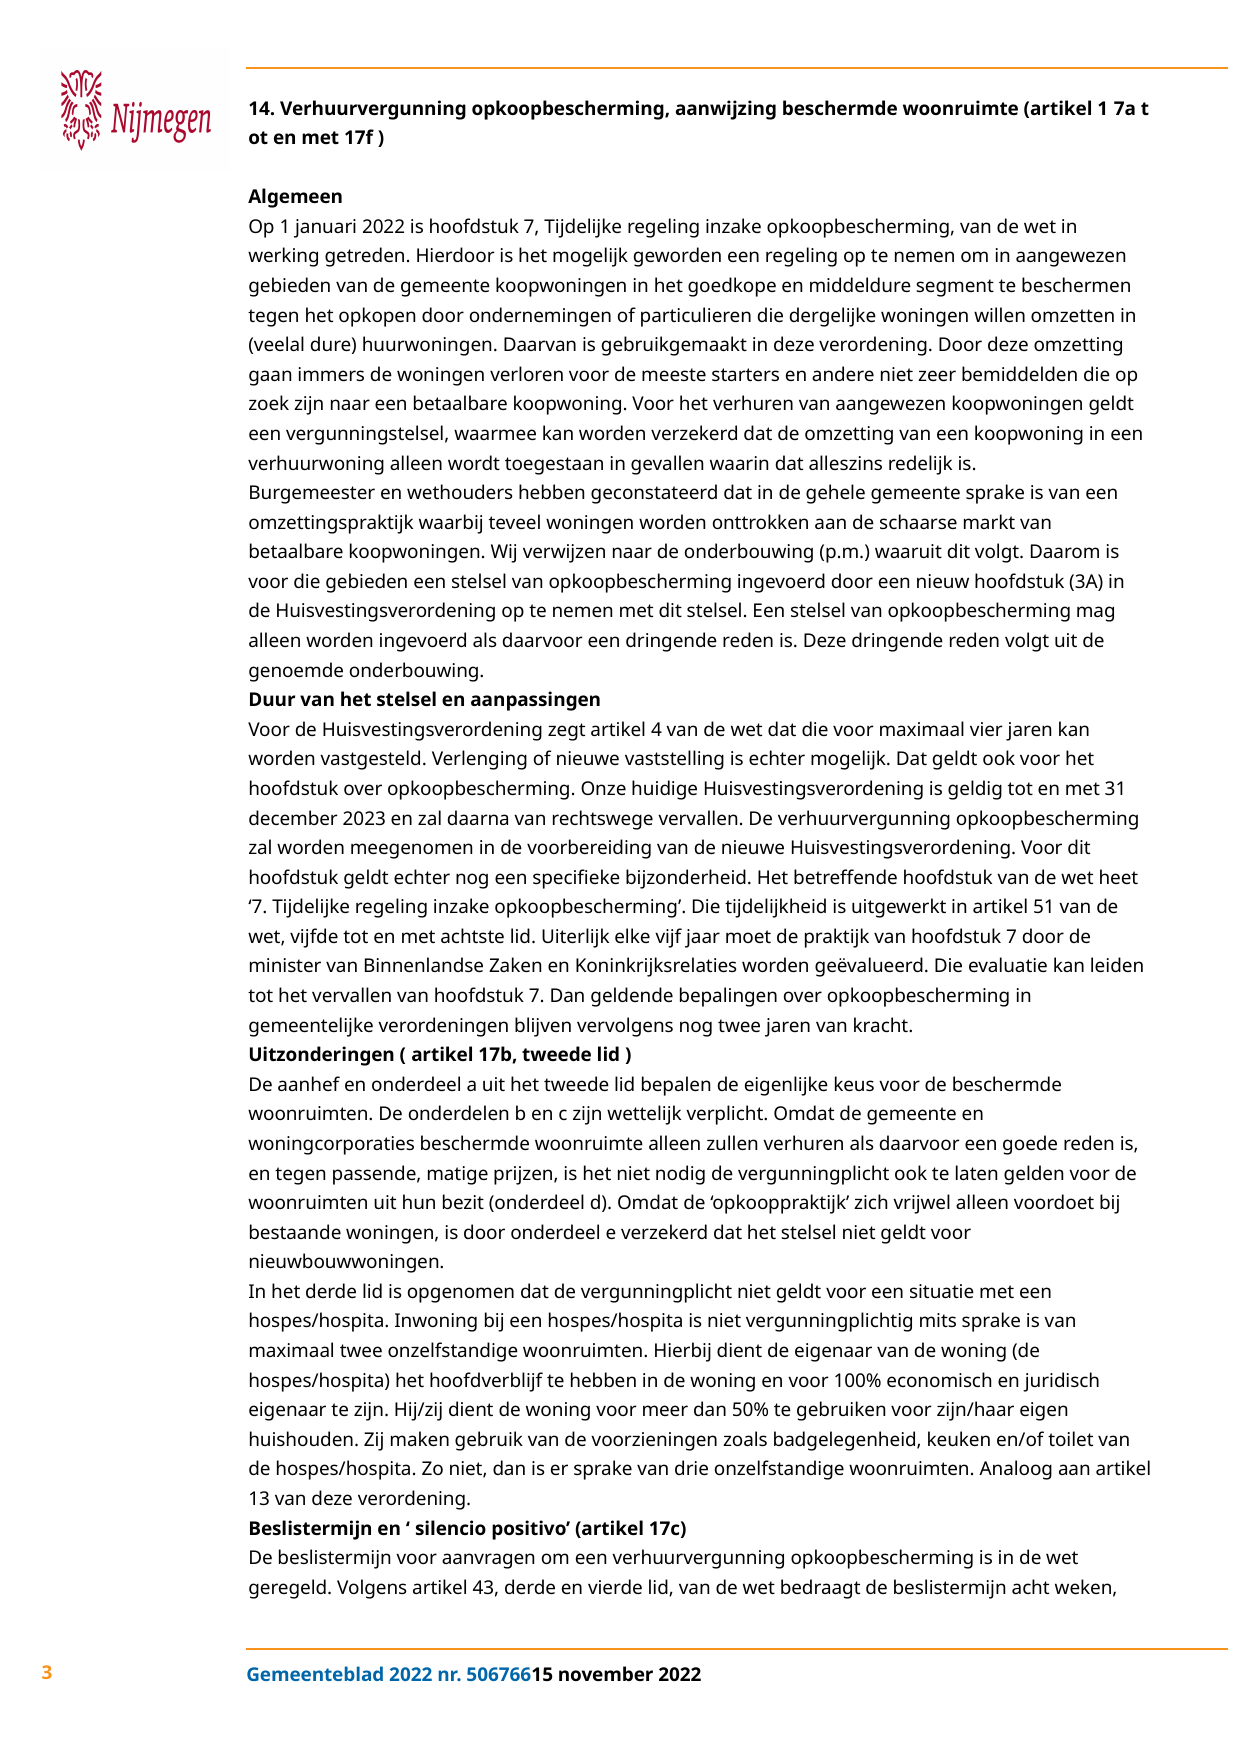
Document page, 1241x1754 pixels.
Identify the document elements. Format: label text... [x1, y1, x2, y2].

text Voor de Huisvestingsverordening zegt artikel 4 van de wet dat die voor maximaal vier jaren kan worden vastgesteld. Verlenging of nieuwe vaststelling is echter mogelijk. Dat geldt ook voor het hoofdstuk over opkoopbescherming. Onze huidige Huisvestingsverordening is geldig tot en met 31 december 2023 en zal daarna van rechtswege vervallen. De verhuurvergunning opkoopbescherming zal worden meegenomen in de voorbereiding van de nieuwe Huisvestingsverordening. Voor dit hoofdstuk geldt echter nog een specifieke bijzonderheid. Het betreffende hoofdstuk van de wet heet ‘7. Tijdelijke regeling inzake opkoopbescherming’. Die tijdelijkheid is uitgewerkt in artikel 51 van de wet, vijfde tot en met achtste lid. Uiterlijk elke vijf jaar moet de praktijk van hoofdstuk 7 door de minister van Binnenlandse Zaken en Koninkrijksrelaties worden geëvalueerd. Die evaluatie kan leiden tot het vervallen van hoofdstuk 7. Dan geldende bepalingen over opkoopbescherming in gemeentelijke verordeningen blijven vervolgens nog twee jaren van kracht. [248, 716, 1152, 1038]
text De aanhef en onderdeel a uit het tweede lid bepalen de eigenlijke keus voor de beschermde woonruimten. De onderdelen b en c zijn wettelijk verplicht. Omdat de gemeente en woningcorporaties beschermde woonruimte alleen zullen verhuren als daarvoor een goede reden is, en tegen passende, matige prijzen, is het niet nodig de vergunningplicht ook te laten gelden voor de woonruimten uit hun bezit (onderdeel d). Omdat de ‘opkooppraktijk’ zich vrijwel alleen voordoet bij bestaande woningen, is door onderdeel e verzekerd dat het stelsel niet geldt voor nieuwbouwwoningen. [248, 1071, 1152, 1274]
text 14. Verhuurvergunning opkoopbescherming, aanwijzing beschermde woonruimte (artikel 1 7a t ot en met 17f ) [248, 95, 1152, 150]
text Duur van het stelsel en aanpassingen [248, 686, 1152, 712]
text Op 1 januari 2022 is hoofdstuk 7, Tijdelijke regeling inzake opkoopbescherming, van de wet in werking getreden. Hierdoor is het mogelijk geworden een regeling op te nemen om in aangewezen gebieden van de gemeente koopwoningen in het goedkope en middeldure segment te beschermen tegen het opkopen door ondernemingen of particulieren die dergelijke woningen willen omzetten in (veelal dure) huurwoningen. Daarvan is gebruikgemaakt in deze verordening. Door deze omzetting gaan immers de woningen verloren voor de meeste starters en andere niet zeer bemiddelden die op zoek zijn naar een betaalbare koopwoning. Voor het verhuren van aangewezen koopwoningen geldt een vergunningstelsel, waarmee kan worden verzekerd dat de omzetting van een koopwoning in een verhuurwoning alleen wordt toegestaan in gevallen waarin dat alleszins redelijk is. [248, 213, 1152, 476]
text In het derde lid is opgenomen dat de vergunningplicht niet geldt voor een situatie met een hospes/hospita. Inwoning bij een hospes/hospita is niet vergunningplichtig mits sprake is van maximaal twee onzelfstandige woonruimten. Hierbij dient de eigenaar van de woning (de hospes/hospita) het hoofdverblijf te hebben in de woning en voor 100% economisch en juridisch eigenaar te zijn. Hij/zij dient de woning voor meer dan 50% te gebruiken voor zijn/haar eigen huishouden. Zij maken gebruik van de voorzieningen zoals badgelegenheid, keuken en/of toilet van de hospes/hospita. Zo niet, dan is er sprake van drie onzelfstandige woonruimten. Analoog aan artikel 13 van deze verordening. [248, 1278, 1152, 1511]
text Uitzonderingen ( artikel 17b, tweede lid ) [248, 1041, 1152, 1067]
text Beslistermijn en ‘ silencio positivo’ (artikel 17c) [248, 1515, 1152, 1541]
picture [41, 47, 231, 172]
text Burgemeester en wethouders hebben geconstateerd dat in de gehele gemeente sprake is van een omzettingspraktijk waarbij teveel woningen worden onttrokken aan de schaarse markt van betaalbare koopwoningen. Wij verwijzen naar de onderbouwing (p.m.) waaruit dit volgt. Daarom is voor die gebieden een stelsel van opkoopbescherming ingevoerd door een nieuw hoofdstuk (3A) in de Huisvestingsverordening op te nemen met dit stelsel. Een stelsel van opkoopbescherming mag alleen worden ingevoerd als daarvoor een dringende reden is. Deze dringende reden volgt uit de genoemde onderbouwing. [248, 479, 1152, 683]
text Algemeen [248, 183, 1152, 209]
text De beslistermijn voor aanvragen om een verhuurvergunning opkoopbescherming is in de wet geregeld. Volgens artikel 43, derde en vierde lid, van de wet bedraagt de beslistermijn acht weken, [248, 1544, 1152, 1600]
